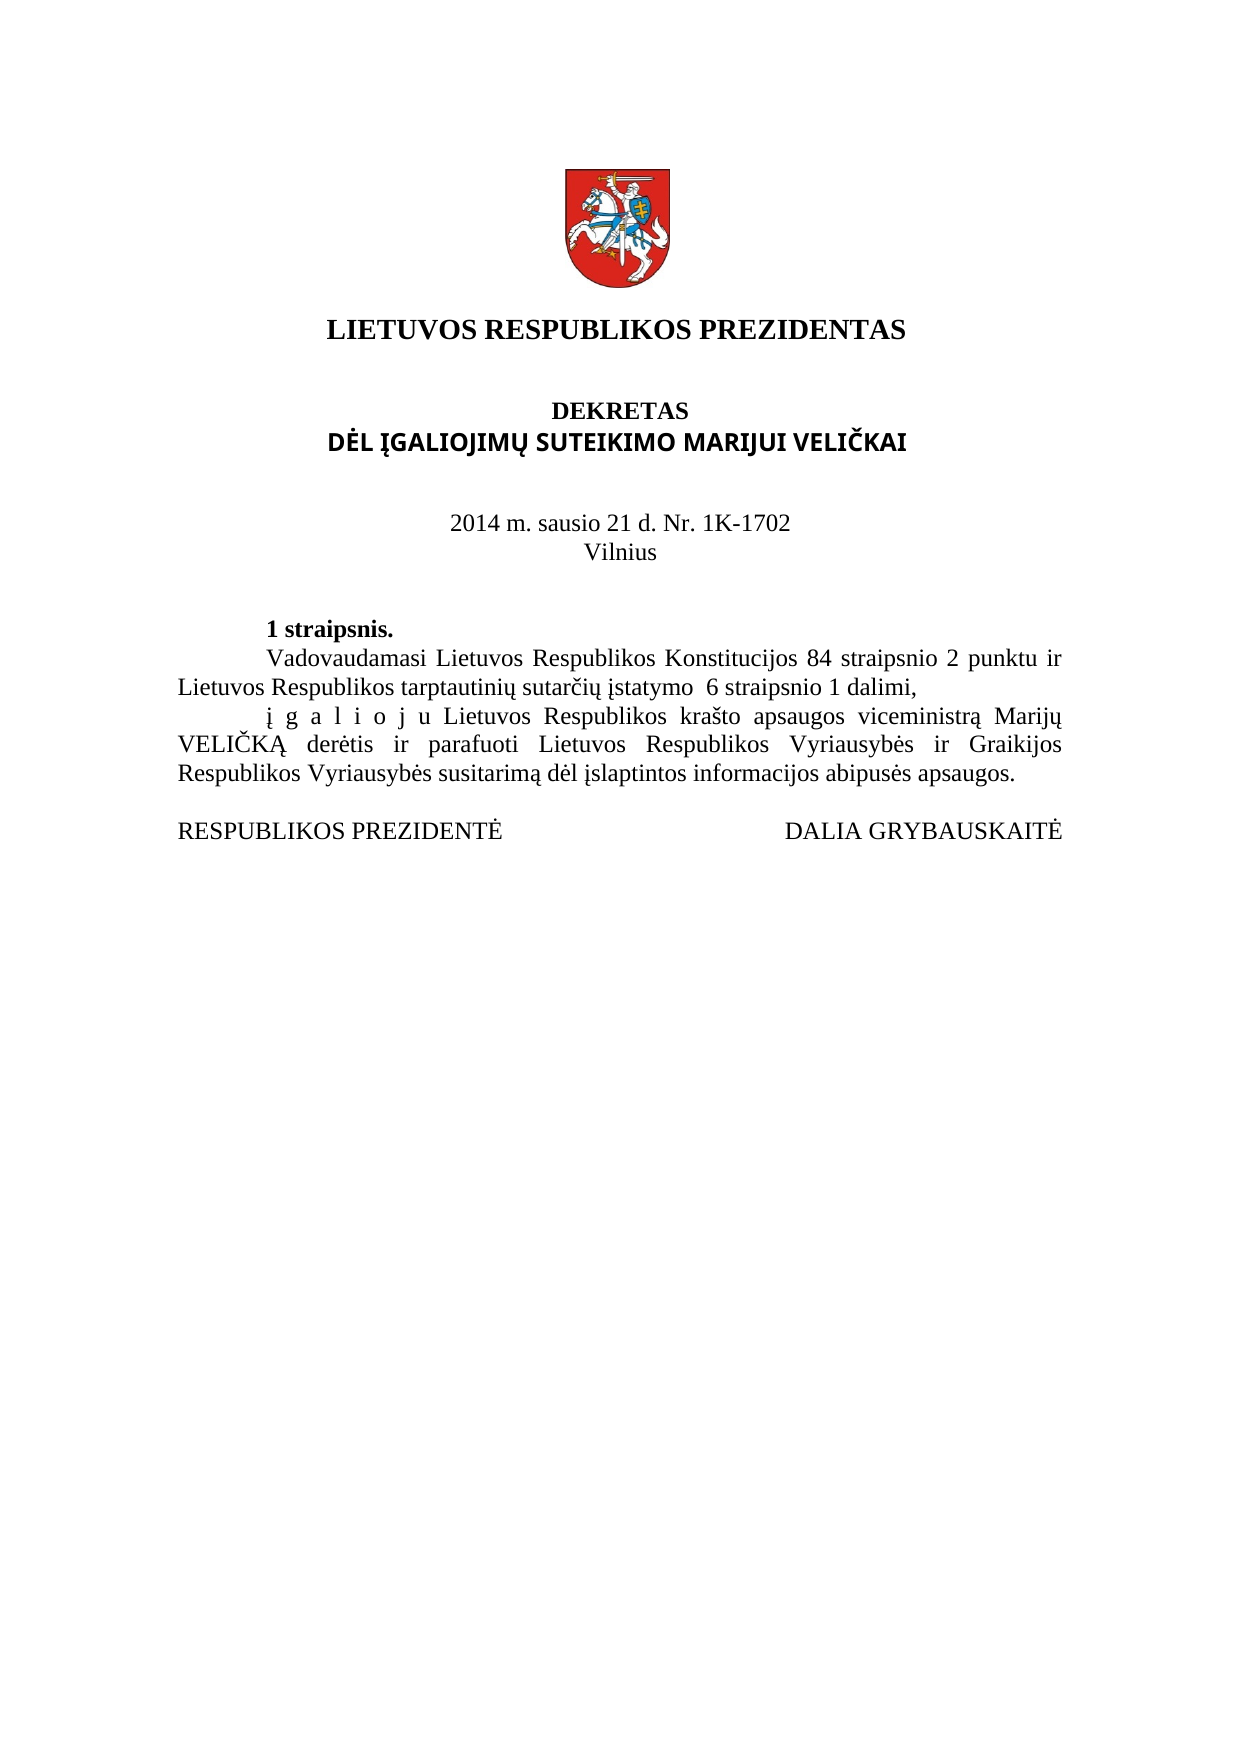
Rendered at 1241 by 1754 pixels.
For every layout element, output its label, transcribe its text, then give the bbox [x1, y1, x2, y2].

text LIETUVOS RESPUBLIKOS PREZIDENTAS [177, 312, 1063, 346]
text DEKRETAS [177, 396, 1063, 424]
text Vadovaudamasi Lietuvos Respublikos Konstitucijos 84 straipsnio 2 punktu ir Lietuvos Respublikos tarptautinių sutarčių įstatymo 6 straipsnio 1 dalimi, [177, 643, 1063, 701]
text 1 straipsnis. [177, 614, 1063, 643]
text Dėl ĮGALIOJIMŲ SUTEIKIMO MARIJUI VELIČKAI [177, 424, 1063, 459]
text Vilnius [177, 537, 1063, 565]
text RESPUBLIKOS PREZIDENTĖ DALIA GRYBAUSKAITĖ [177, 816, 1063, 844]
text 2014 m. sausio 21 d. Nr. 1K-1702 [177, 508, 1063, 537]
text į g a l i o j u Lietuvos Respublikos krašto apsaugos viceministrą Marijų VELIČKĄ derėtis ir parafuoti Lietuvos Respublikos Vyriausybės ir Graikijos Respublikos Vyriausybės susitarimą dėl įslaptintos informacijos abipusės apsaugos. [177, 701, 1063, 787]
